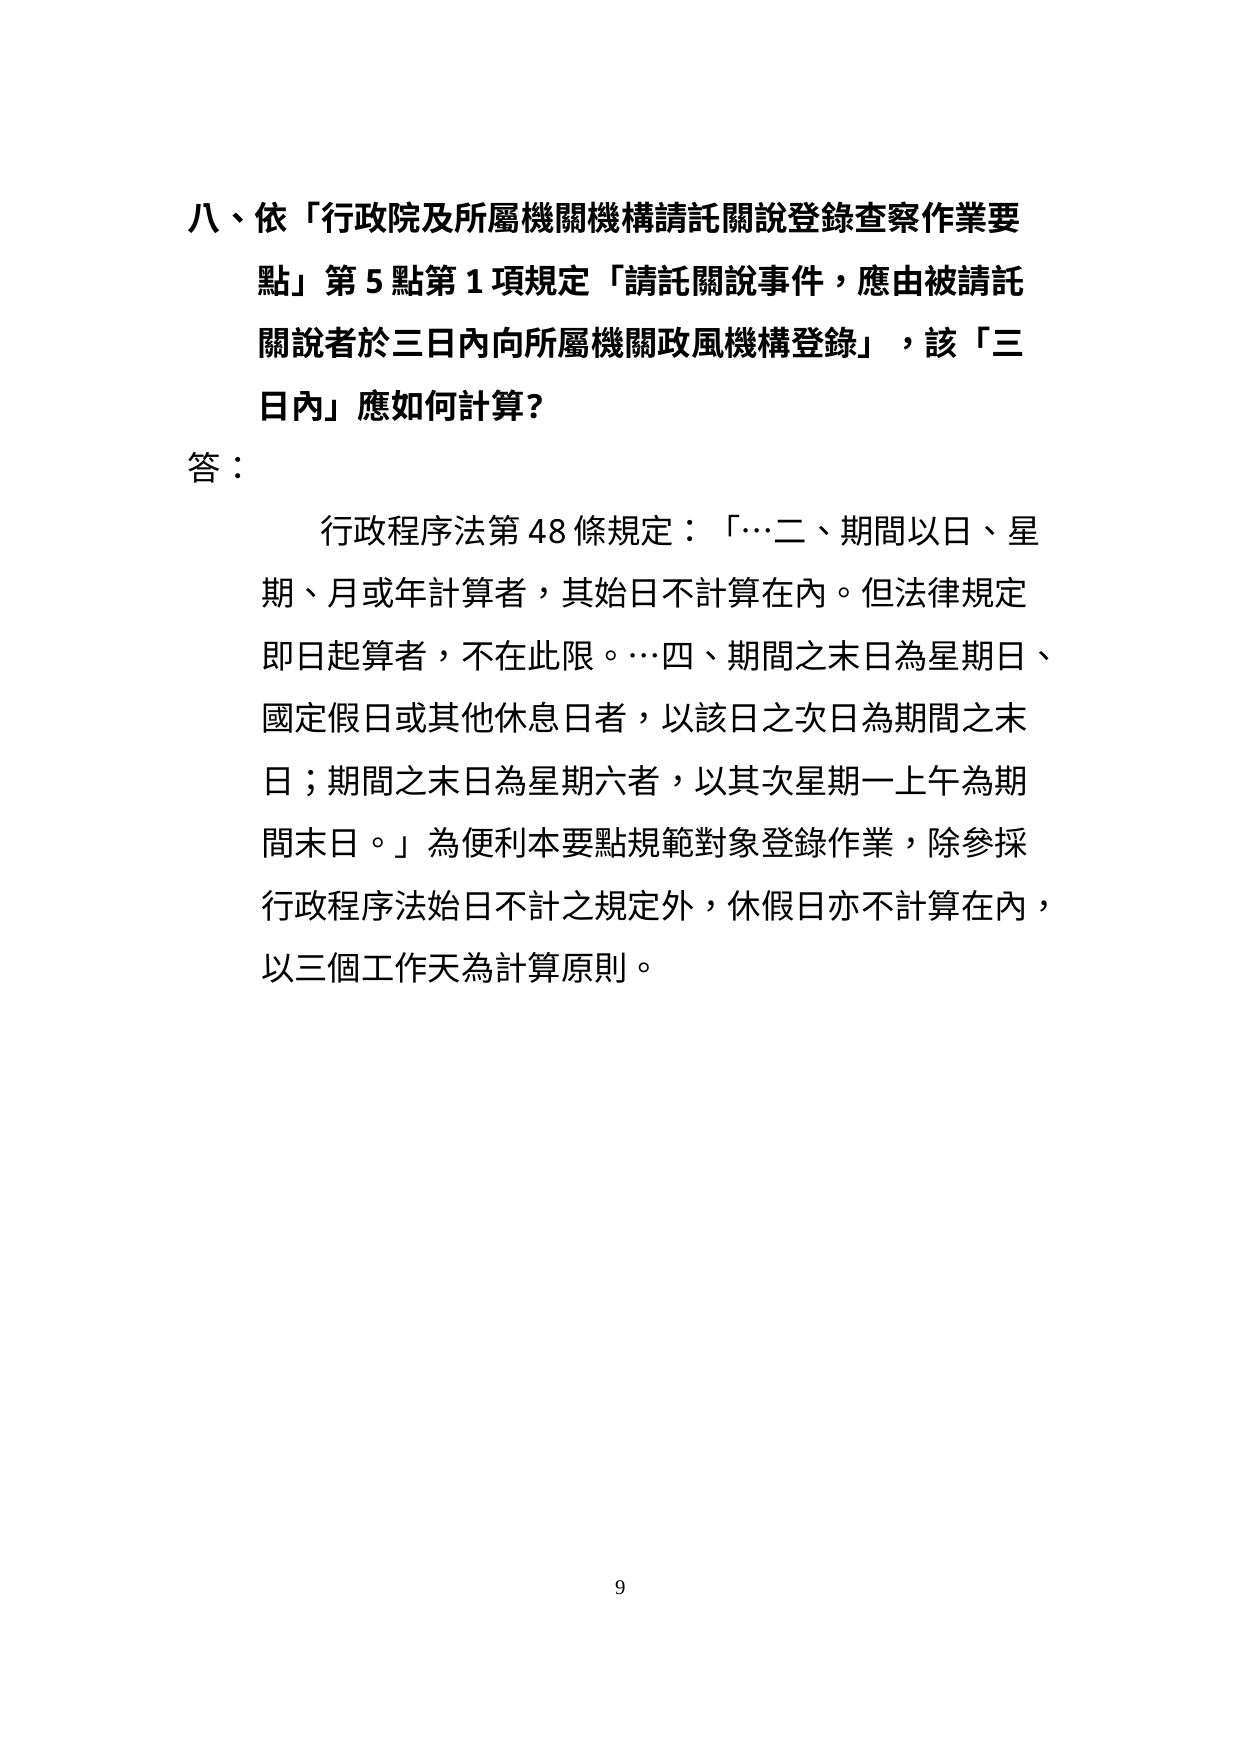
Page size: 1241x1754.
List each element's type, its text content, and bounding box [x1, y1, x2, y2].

subtitle 八、依「行政院及所屬機關機構請託關說登錄查察作業要點」第5點第1項規定「請託關說事件，應由被請託關說者於三日內向所屬機關政風機構登錄」，該「三日內」應如何計算? [187, 175, 1053, 425]
text 行政程序法第48條規定：「…二、期間以日、星期、月或年計算者，其始日不計算在內。但法律規定即日起算者，不在此限。…四、期間之末日為星期日、國定假日或其他休息日者，以該日之次日為期間之末日；期間之末日為星期六者，以其次星期一上午為期間末日。」為便利本要點規範對象登錄作業，除參採行政程序法始日不計之規定外，休假日亦不計算在內，以三個工作天為計算原則。 [261, 487, 1053, 987]
text 答： [187, 425, 1053, 487]
